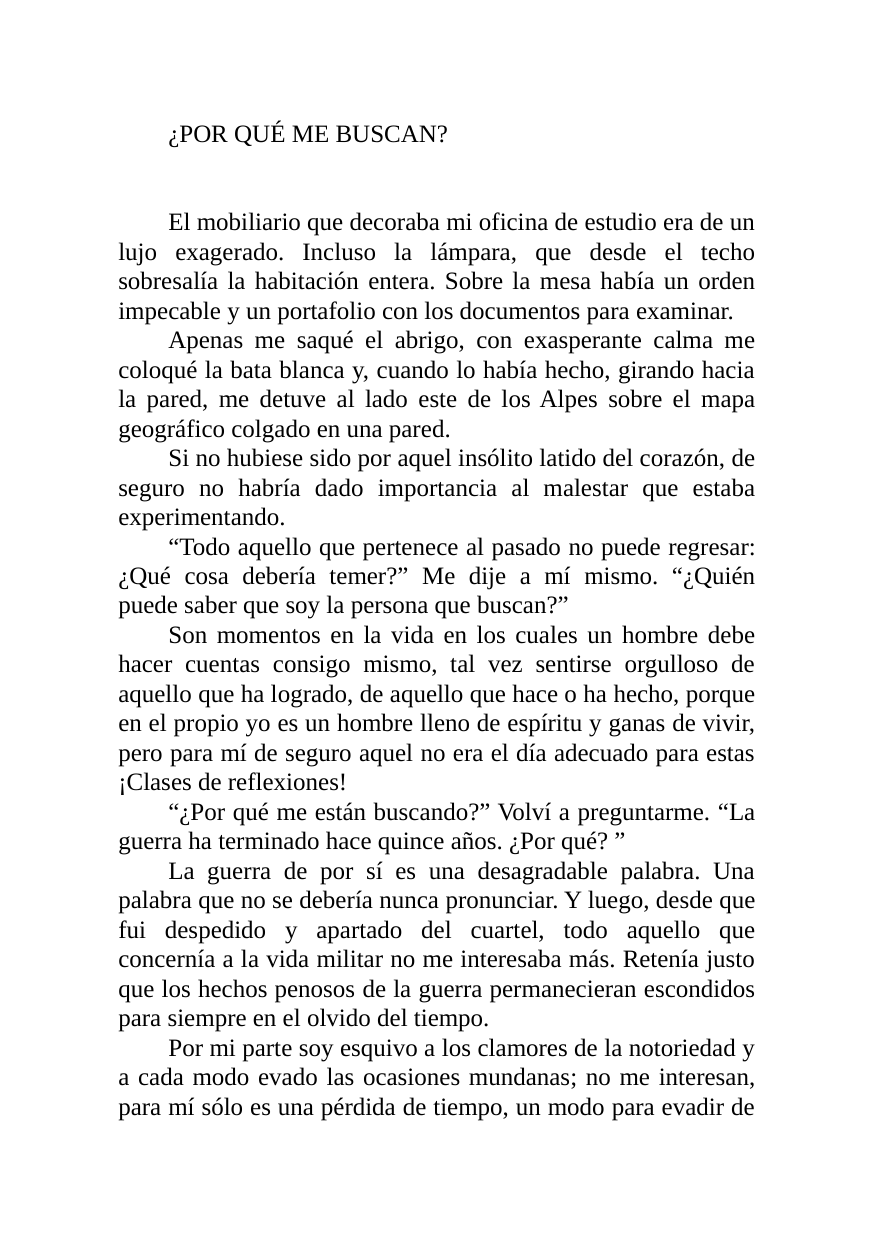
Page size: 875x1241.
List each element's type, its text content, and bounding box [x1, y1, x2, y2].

text La guerra de por sí es una desagradable palabra. Una palabra que no se debería nunca pronunciar. Y luego, desde que fui despedido y apartado del cuartel, todo aquello que concernía a la vida militar no me interesaba más. Retenía justo que los hechos penosos de la guerra permanecieran escondidos para siempre en el olvido del tiempo. [118, 855, 756, 1032]
text Son momentos en la vida en los cuales un hombre debe hacer cuentas consigo mismo, tal vez sentirse orgulloso de aquello que ha logrado, de aquello que hace o ha hecho, porque en el propio yo es un hombre lleno de espíritu y ganas de vivir, pero para mí de seguro aquel no era el día adecuado para estas ¡Clases de reflexiones! [118, 619, 756, 796]
text Por mi parte soy esquivo a los clamores de la notoriedad y a cada modo evado las ocasiones mundanas; no me interesan, para mí sólo es una pérdida de tiempo, un modo para evadir de [118, 1032, 756, 1120]
text “Todo aquello que pertenece al pasado no puede regresar: ¿Qué cosa debería temer?” Me dije a mí mismo. “¿Quién puede saber que soy la persona que buscan?” [118, 531, 756, 619]
text Apenas me saqué el abrigo, con exasperante calma me coloqué la bata blanca y, cuando lo había hecho, girando hacia la pared, me detuve al lado este de los Alpes sobre el mapa geográfico colgado en una pared. [118, 324, 756, 442]
text Si no hubiese sido por aquel insólito latido del corazón, de seguro no habría dado importancia al malestar que estaba experimentando. [118, 442, 756, 531]
text “¿Por qué me están buscando?” Volví a preguntarme. “La guerra ha terminado hace quince años. ¿Por qué? ” [118, 796, 756, 855]
text ¿Por qué me buscan? [118, 118, 756, 148]
text El mobiliario que decoraba mi oficina de estudio era de un lujo exagerado. Incluso la lámpara, que desde el techo sobresalía la habitación entera. Sobre la mesa había un orden impecable y un portafolio con los documentos para examinar. [118, 207, 756, 324]
